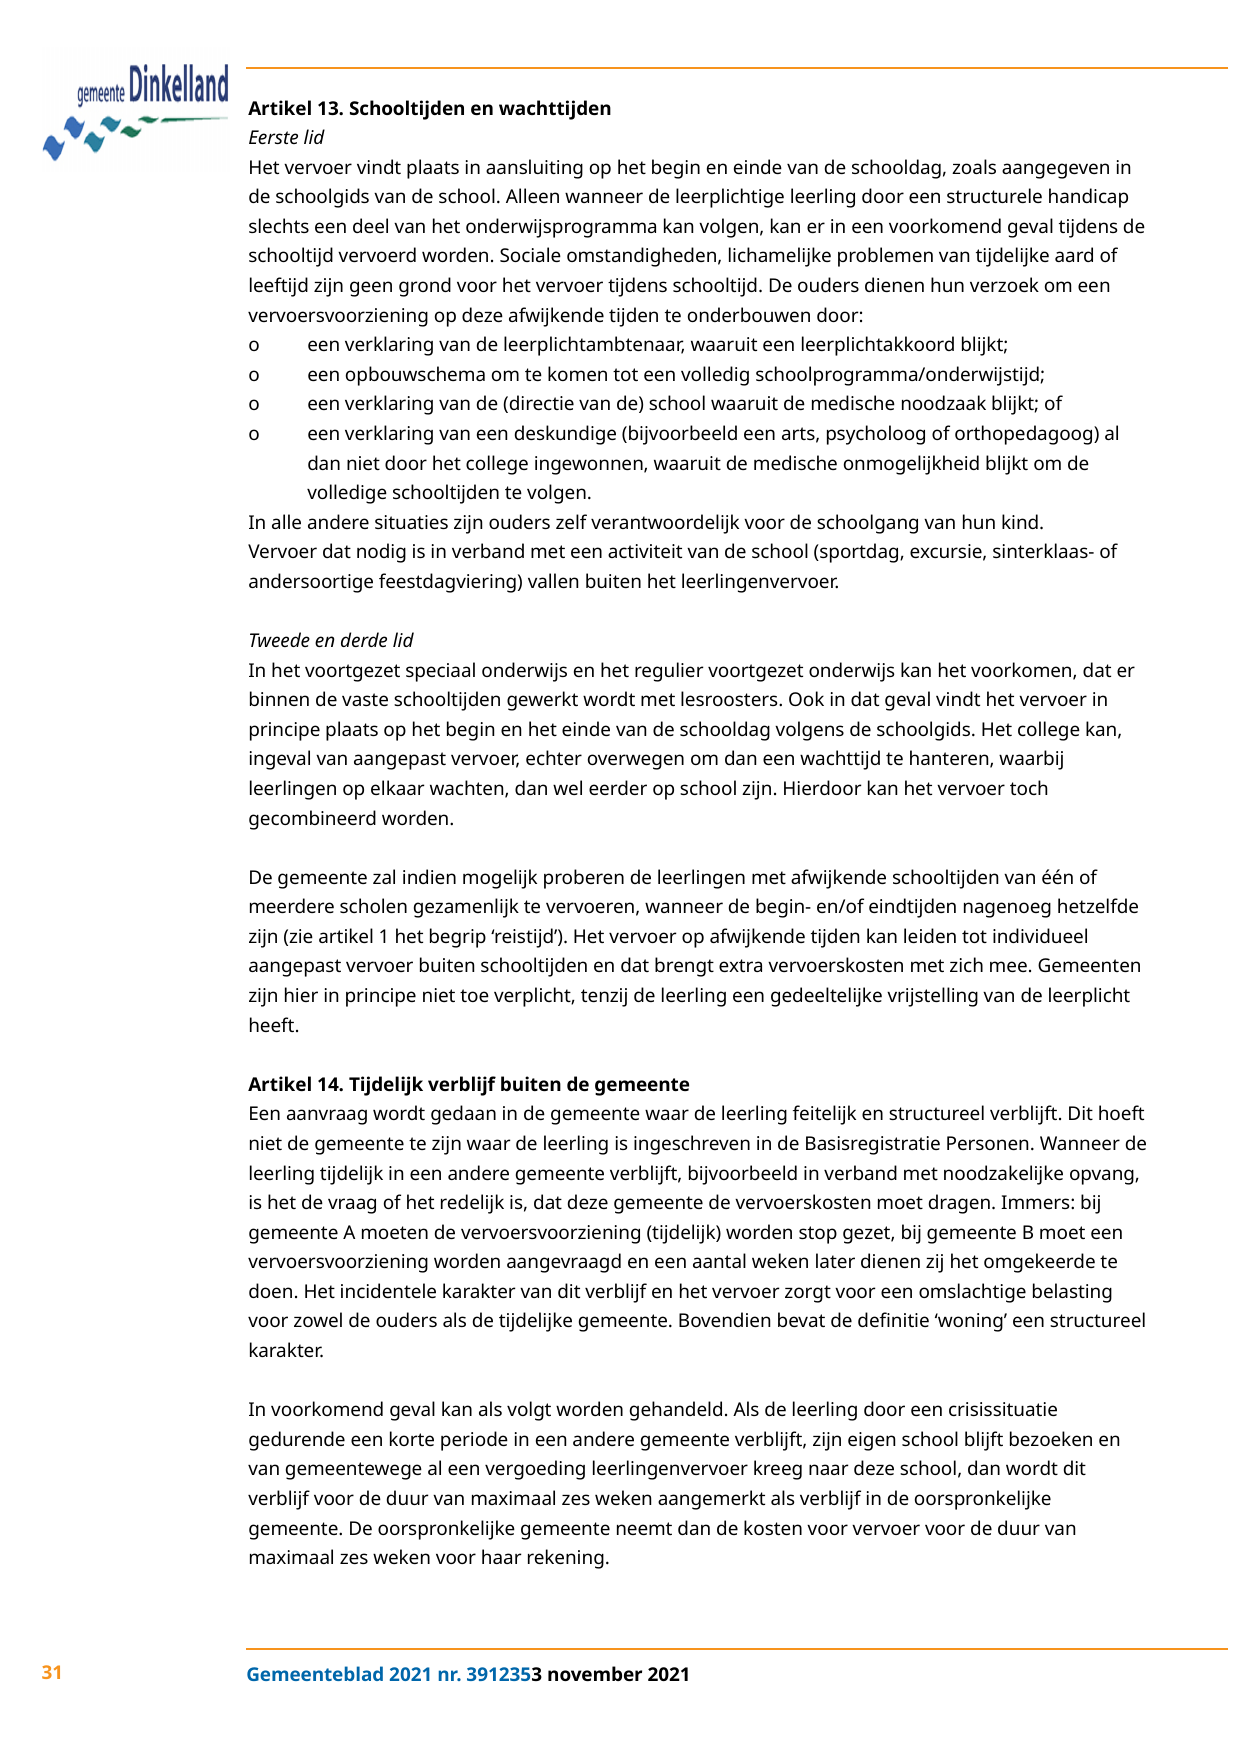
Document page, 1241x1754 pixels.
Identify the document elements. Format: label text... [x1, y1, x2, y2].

list een verklaring van een deskundige (bijvoorbeeld een arts, psycholoog of orthopedagoog) al dan niet door het college ingewonnen, waaruit de medische onmogelijkheid blijkt om de volledige schooltijden te volgen. [248, 420, 1152, 505]
text Eerste lid [248, 124, 1152, 150]
list een verklaring van de (directie van de) school waaruit de medische noodzaak blijkt; of [248, 391, 1152, 416]
text Vervoer dat nodig is in verband met een activiteit van de school (sportdag, excursie, sinterklaas- of andersoortige feestdagviering) vallen buiten het leerlingenvervoer. [248, 538, 1152, 594]
text Artikel 13. Schooltijden en wachttijden [248, 95, 1152, 121]
picture [41, 47, 231, 172]
text In het voortgezet speciaal onderwijs en het regulier voortgezet onderwijs kan het voorkomen, dat er binnen de vaste schooltijden gewerkt wordt met lesroosters. Ook in dat geval vindt het vervoer in principe plaats op het begin en het einde van de schooldag volgens de schoolgids. Het college kan, ingeval van aangepast vervoer, echter overwegen om dan een wachttijd te hanteren, waarbij leerlingen op elkaar wachten, dan wel eerder op school zijn. Hierdoor kan het vervoer toch gecombineerd worden. [248, 657, 1152, 831]
text In alle andere situaties zijn ouders zelf verantwoordelijk voor de schoolgang van hun kind. [248, 509, 1152, 535]
text In voorkomend geval kan als volgt worden gehandeld. Als de leerling door een crisissituatie gedurende een korte periode in een andere gemeente verblijft, zijn eigen school blijft bezoeken en van gemeentewege al een vergoeding leerlingenvervoer kreeg naar deze school, dan wordt dit verblijf voor de duur van maximaal zes weken aangemerkt als verblijf in de oorspronkelijke gemeente. De oorspronkelijke gemeente neemt dan de kosten voor vervoer voor de duur van maximaal zes weken voor haar rekening. [248, 1396, 1152, 1570]
text Tweede en derde lid [248, 627, 1152, 653]
text De gemeente zal indien mogelijk proberen de leerlingen met afwijkende schooltijden van één of meerdere scholen gezamenlijk te vervoeren, wanneer de begin- en/of eindtijden nagenoeg hetzelfde zijn (zie artikel 1 het begrip ‘reistijd’). Het vervoer op afwijkende tijden kan leiden tot individueel aangepast vervoer buiten schooltijden en dat brengt extra vervoerskosten met zich mee. Gemeenten zijn hier in principe niet toe verplicht, tenzij de leerling een gedeeltelijke vrijstelling van de leerplicht heeft. [248, 864, 1152, 1038]
list een verklaring van de leerplichtambtenaar, waaruit een leerplichtakkoord blijkt; [248, 331, 1152, 357]
text Het vervoer vindt plaats in aansluiting op het begin en einde van de schooldag, zoals aangegeven in de schoolgids van de school. Alleen wanneer de leerplichtige leerling door een structurele handicap slechts een deel van het onderwijsprogramma kan volgen, kan er in een voorkomend geval tijdens de schooltijd vervoerd worden. Sociale omstandigheden, lichamelijke problemen van tijdelijke aard of leeftijd zijn geen grond voor het vervoer tijdens schooltijd. De ouders dienen hun verzoek om een vervoersvoorziening op deze afwijkende tijden te onderbouwen door: [248, 154, 1152, 328]
text Artikel 14. Tijdelijk verblijf buiten de gemeente [248, 1071, 1152, 1097]
text Een aanvraag wordt gedaan in de gemeente waar de leerling feitelijk en structureel verblijft. Dit hoeft niet de gemeente te zijn waar de leerling is ingeschreven in de Basisregistratie Personen. Wanneer de leerling tijdelijk in een andere gemeente verblijft, bijvoorbeeld in verband met noodzakelijke opvang, is het de vraag of het redelijk is, dat deze gemeente de vervoerskosten moet dragen. Immers: bij gemeente A moeten de vervoersvoorziening (tijdelijk) worden stop gezet, bij gemeente B moet een vervoersvoorziening worden aangevraagd en een aantal weken later dienen zij het omgekeerde te doen. Het incidentele karakter van dit verblijf en het vervoer zorgt voor een omslachtige belasting voor zowel de ouders als de tijdelijke gemeente. Bovendien bevat de definitie ‘woning’ een structureel karakter. [248, 1101, 1152, 1363]
list een opbouwschema om te komen tot een volledig schoolprogramma/onderwijstijd; [248, 361, 1152, 387]
